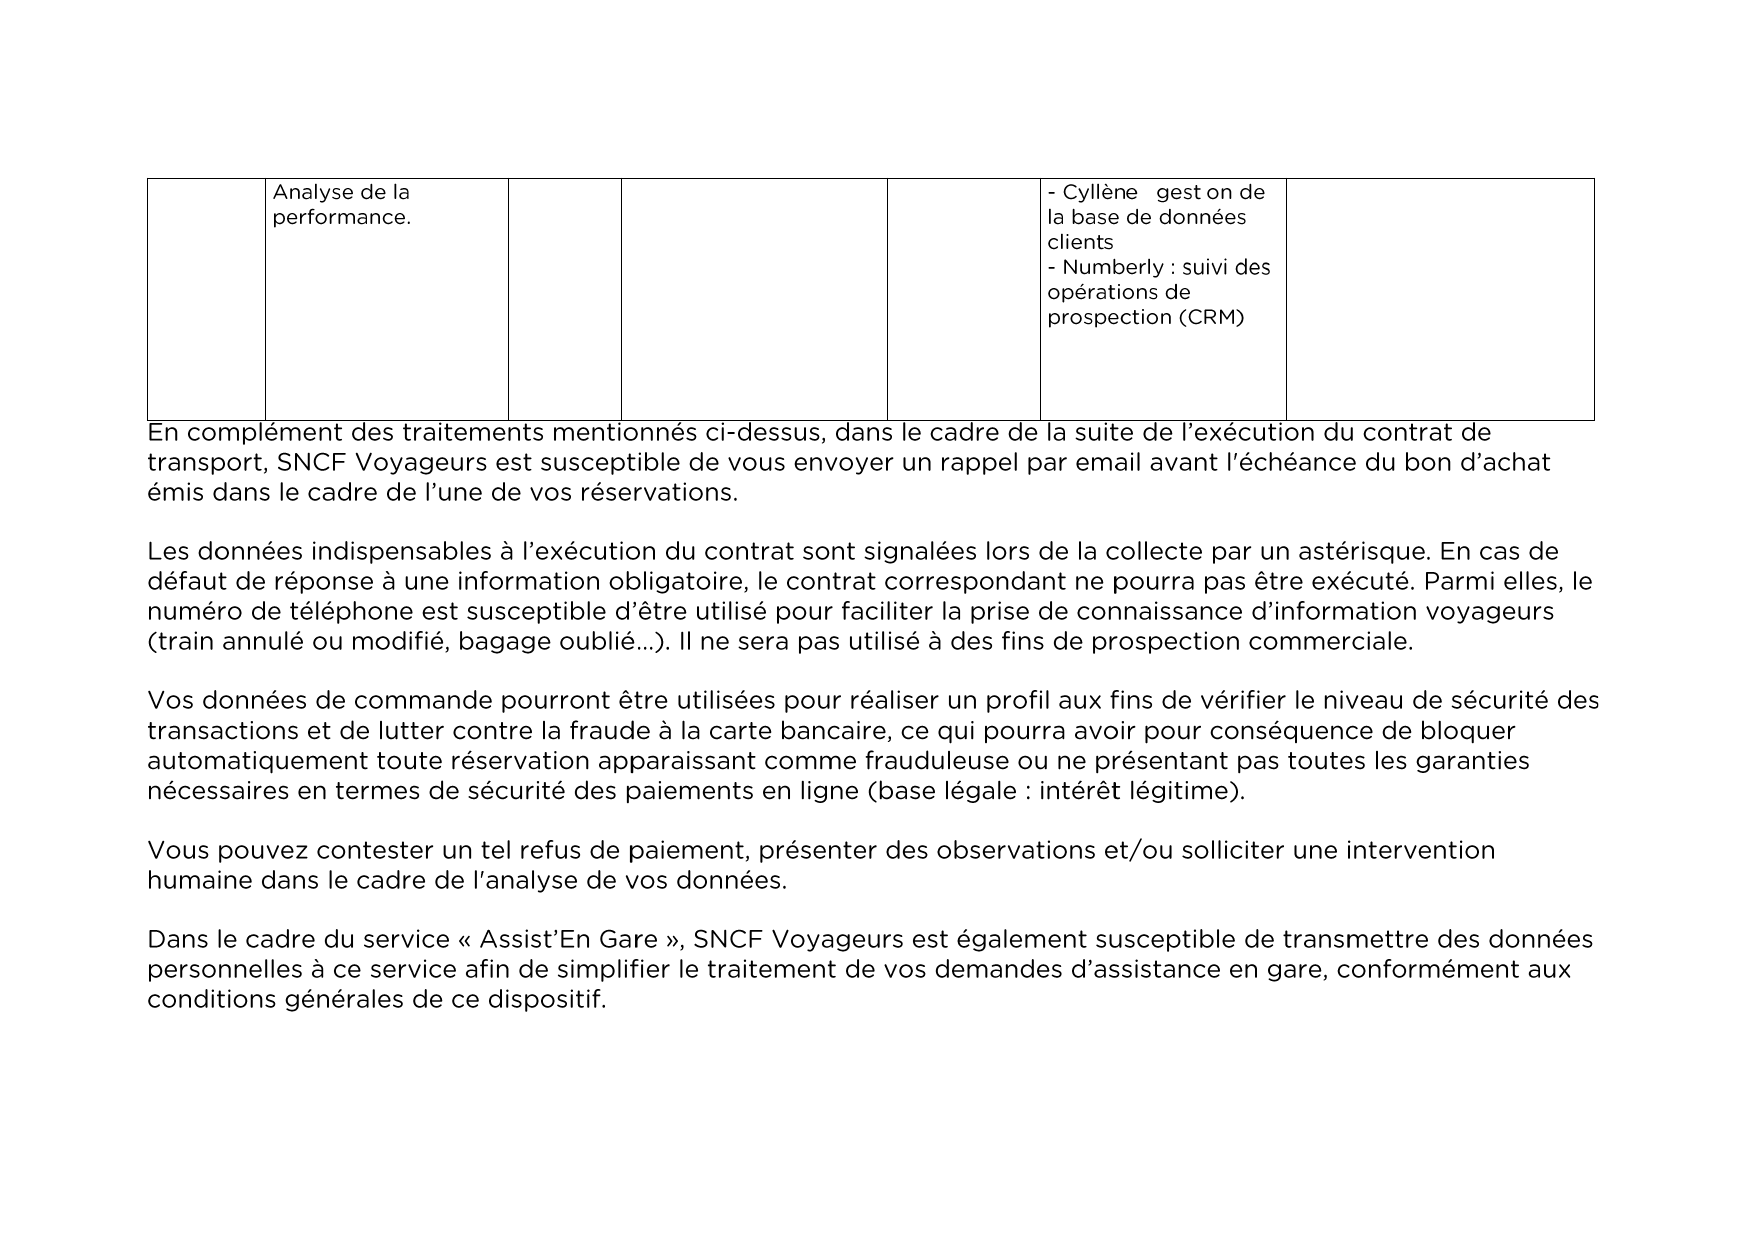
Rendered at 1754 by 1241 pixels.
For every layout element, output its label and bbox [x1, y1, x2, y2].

table_header [509, 179, 621, 420]
table_header [1041, 179, 1286, 420]
table_header [622, 179, 887, 420]
table_header [266, 179, 508, 420]
table_header [888, 179, 1040, 420]
table_header [148, 179, 265, 420]
table_header [1287, 179, 1594, 420]
